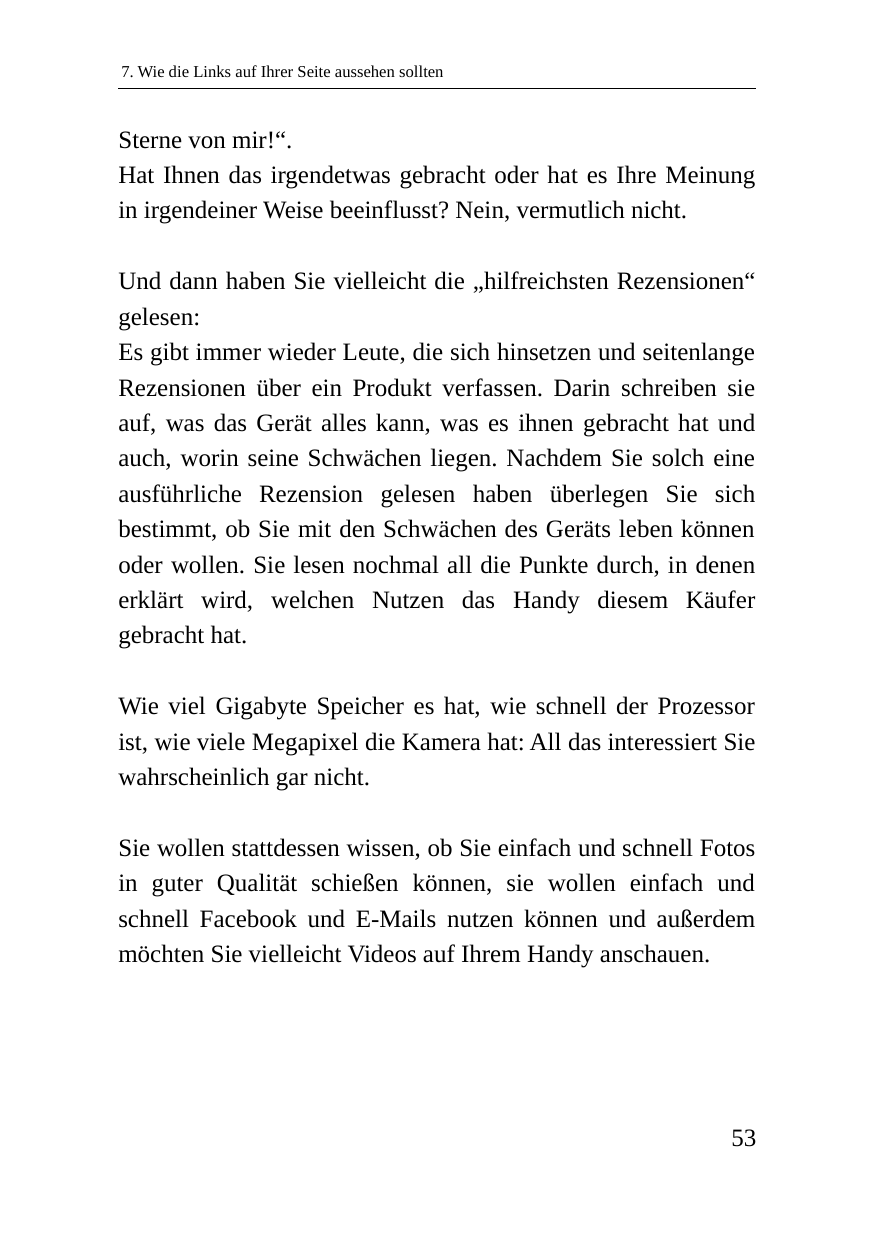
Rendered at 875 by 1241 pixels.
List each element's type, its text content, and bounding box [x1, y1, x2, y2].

text Es gibt immer wieder Leute, die sich hinsetzen und seitenlange Rezensionen über ein Produkt verfassen. Darin schreiben sie auf, was das Gerät alles kann, was es ihnen gebracht hat und auch, worin seine Schwächen liegen. Nachdem Sie solch eine ausführliche Rezension gelesen haben überlegen Sie sich bestimmt, ob Sie mit den Schwächen des Geräts leben können oder wollen. Sie lesen nochmal all die Punkte durch, in denen erklärt wird, welchen Nutzen das Handy diesem Käufer gebracht hat. [118, 331, 756, 649]
text Hat Ihnen das irgendetwas gebracht oder hat es Ihre Meinung in irgendeiner Weise beeinflusst? Nein, vermutlich nicht. [118, 153, 756, 224]
text Wie viel Gigabyte Speicher es hat, wie schnell der Prozessor ist, wie viele Megapixel die Kamera hat: All das interessiert Sie wahrscheinlich gar nicht. [118, 685, 756, 791]
text Sterne von mir!“. [118, 118, 756, 153]
text Sie wollen stattdessen wissen, ob Sie einfach und schnell Fotos in guter Qualität schießen können, sie wollen einfach und schnell Facebook und E-Mails nutzen können und außerdem möchten Sie vielleicht Videos auf Ihrem Handy anschauen. [118, 826, 756, 968]
text Und dann haben Sie vielleicht die „hilfreichsten Rezensionen“ gelesen: [118, 260, 756, 331]
